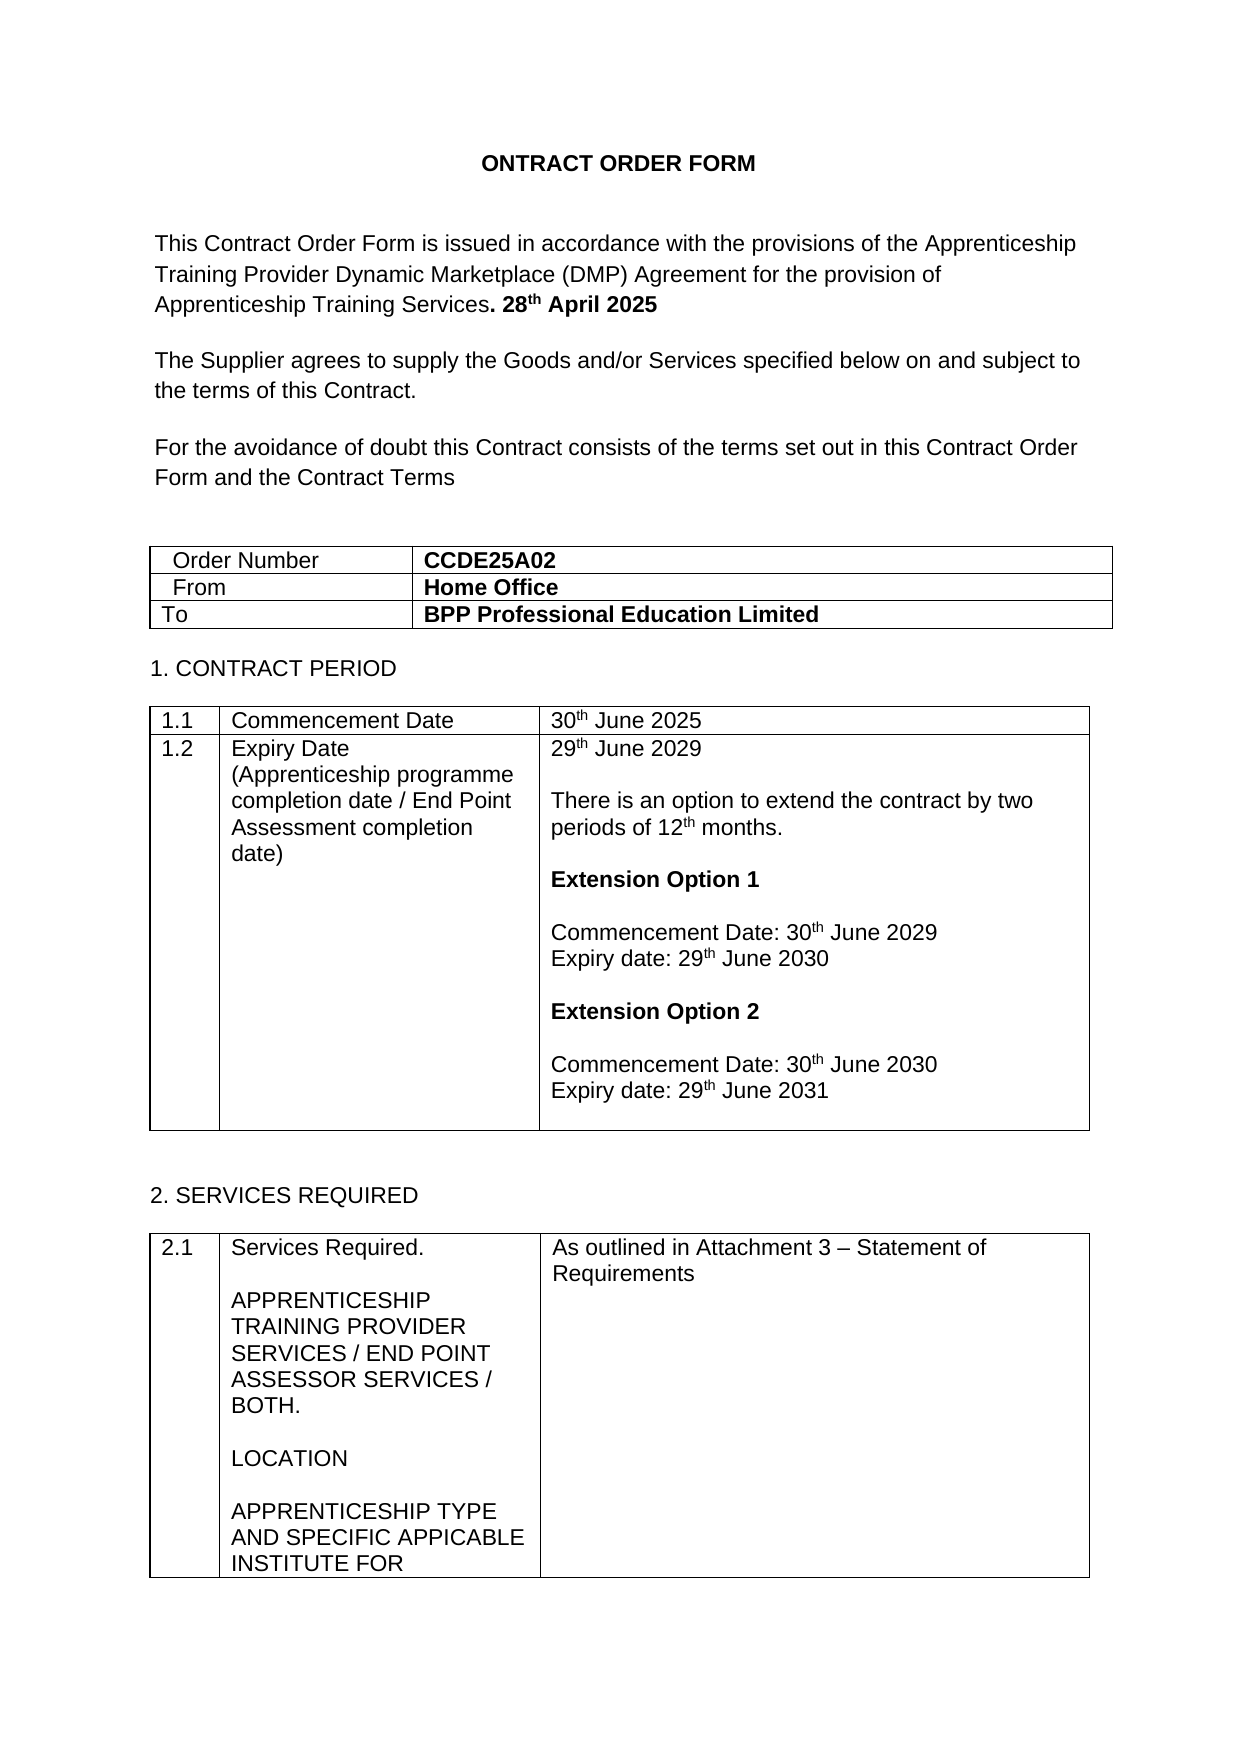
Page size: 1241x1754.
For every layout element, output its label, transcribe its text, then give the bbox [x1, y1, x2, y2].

text 2. SERVICES REQUIRED [150, 1182, 1090, 1208]
table_cell Expiry Date (Apprenticeship programme completion date / End Point Assessment completion date) [220, 735, 539, 1130]
table_cell 29th June 2029 There is an option to extend the contract by two periods of 12th months. Extension Option 1 Commencement Date: 30th June 2029 Expiry date: 29th June 2030 Extension Option 2 Commencement Date: 30th June 2030 Expiry date: 29th June 2031 [540, 735, 1089, 1130]
text This Contract Order Form is issued in accordance with the provisions of the Apprenticeship Training Provider Dynamic Marketplace (DMP) Agreement for the provision of Apprenticeship Training Services. 28th April 2025 [154, 230, 1085, 317]
text 1. CONTRACT PERIOD [150, 655, 1090, 681]
table_header Services Required. APPRENTICESHIP TRAINING PROVIDER SERVICES / END POINT ASSESSOR SERVICES / BOTH. LOCATION APPRENTICESHIP TYPE AND SPECIFIC APPICABLE INSTITUTE FOR [220, 1234, 540, 1577]
table_cell To [151, 601, 412, 628]
table_header 1.1 [151, 707, 219, 733]
table_header As outlined in Attachment 3 – Statement of Requirements [541, 1234, 1089, 1577]
text ONTRACT ORDER FORM [169, 150, 1074, 176]
table_header Order Number [151, 547, 412, 573]
table_cell 1.2 [151, 735, 219, 1130]
table_cell BPP Professional Education Limited [413, 601, 1112, 628]
table_cell From [151, 574, 412, 600]
table_cell Home Office [413, 574, 1112, 600]
table_header Commencement Date [220, 707, 539, 733]
text For the avoidance of doubt this Contract consists of the terms set out in this Contract Order Form and the Contract Terms [154, 434, 1085, 491]
text The Supplier agrees to supply the Goods and/or Services specified below on and subject to the terms of this Contract. [154, 347, 1085, 404]
table_header 30th June 2025 [540, 707, 1089, 733]
table_header 2.1 [151, 1234, 219, 1577]
table_header CCDE25A02 [413, 547, 1112, 573]
